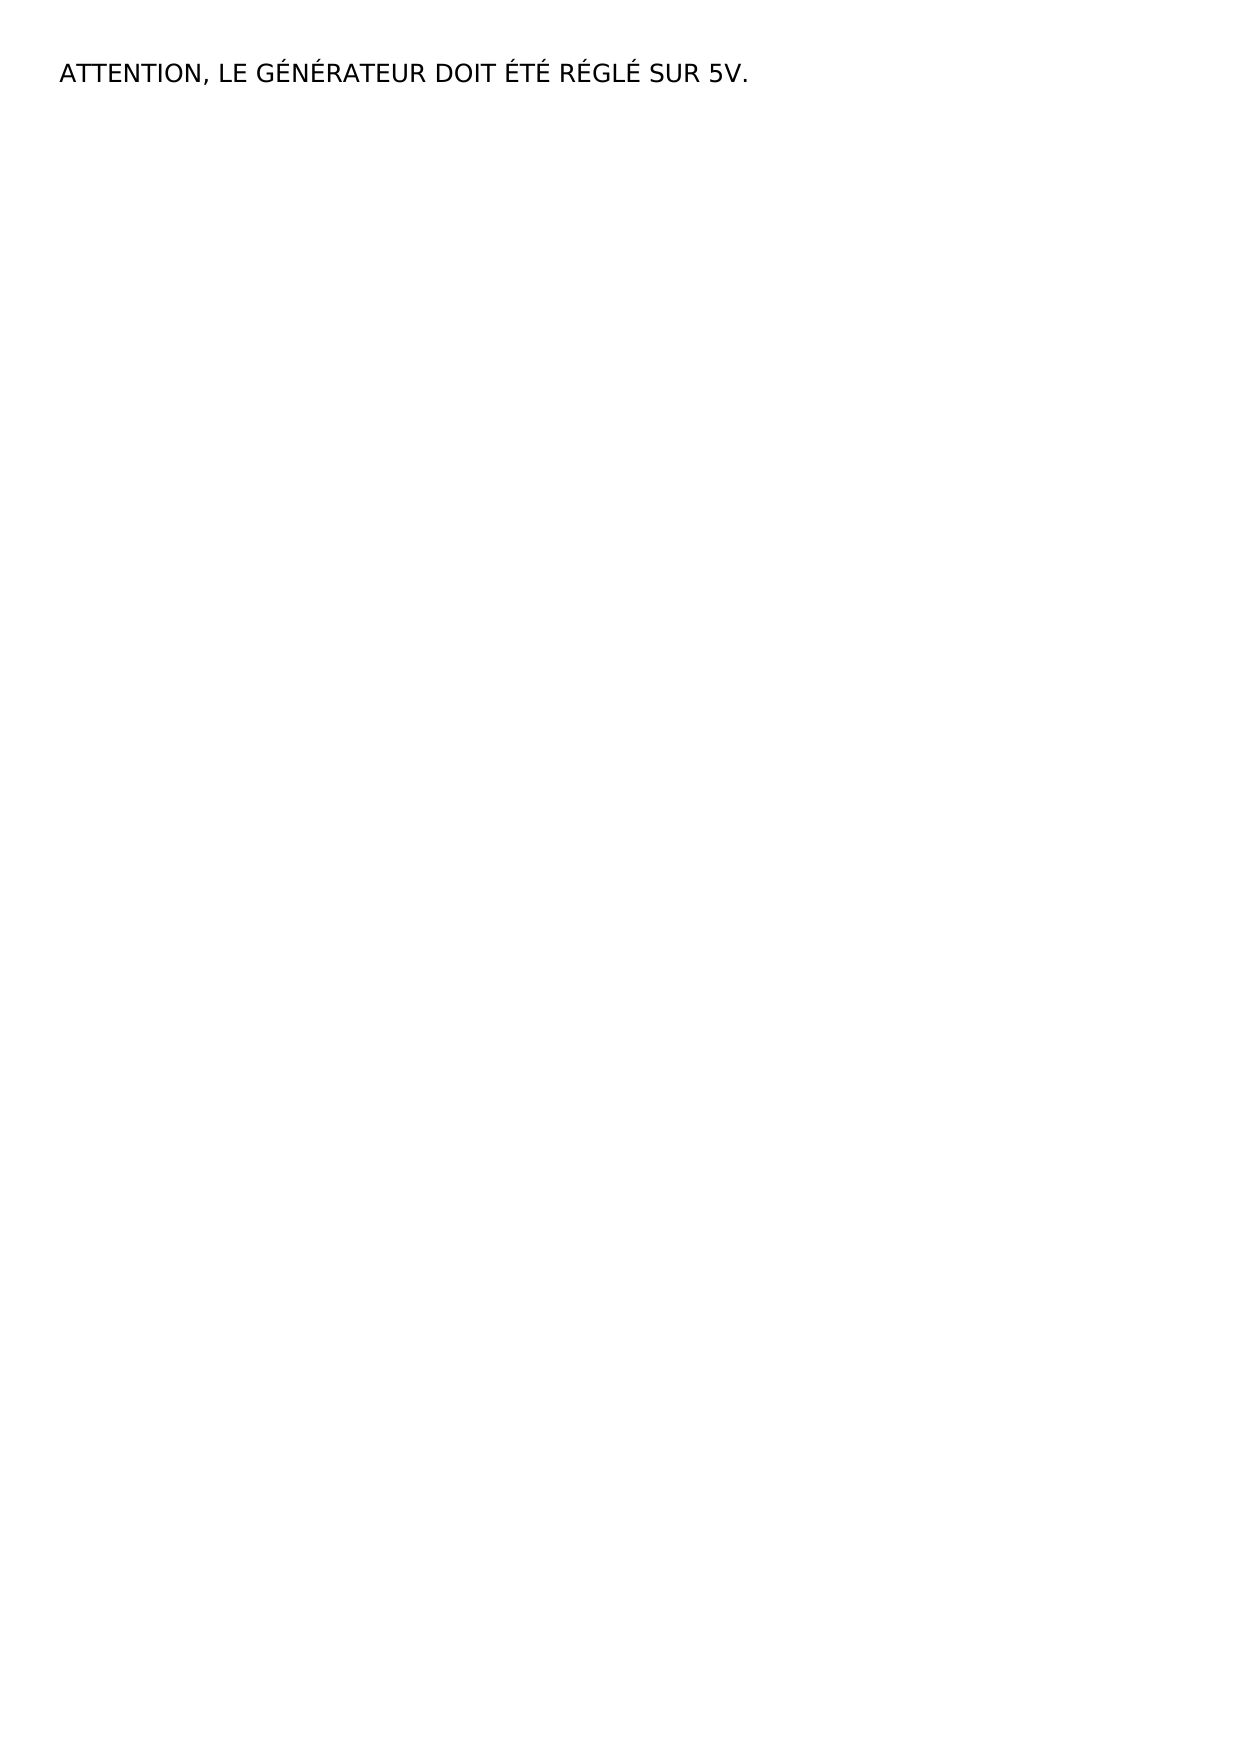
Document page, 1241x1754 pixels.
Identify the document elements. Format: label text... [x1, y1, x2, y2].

text ATTENTION, LE GÉNÉRATEUR DOIT ÉTÉ RÉGLÉ SUR 5V. [59, 59, 1181, 88]
